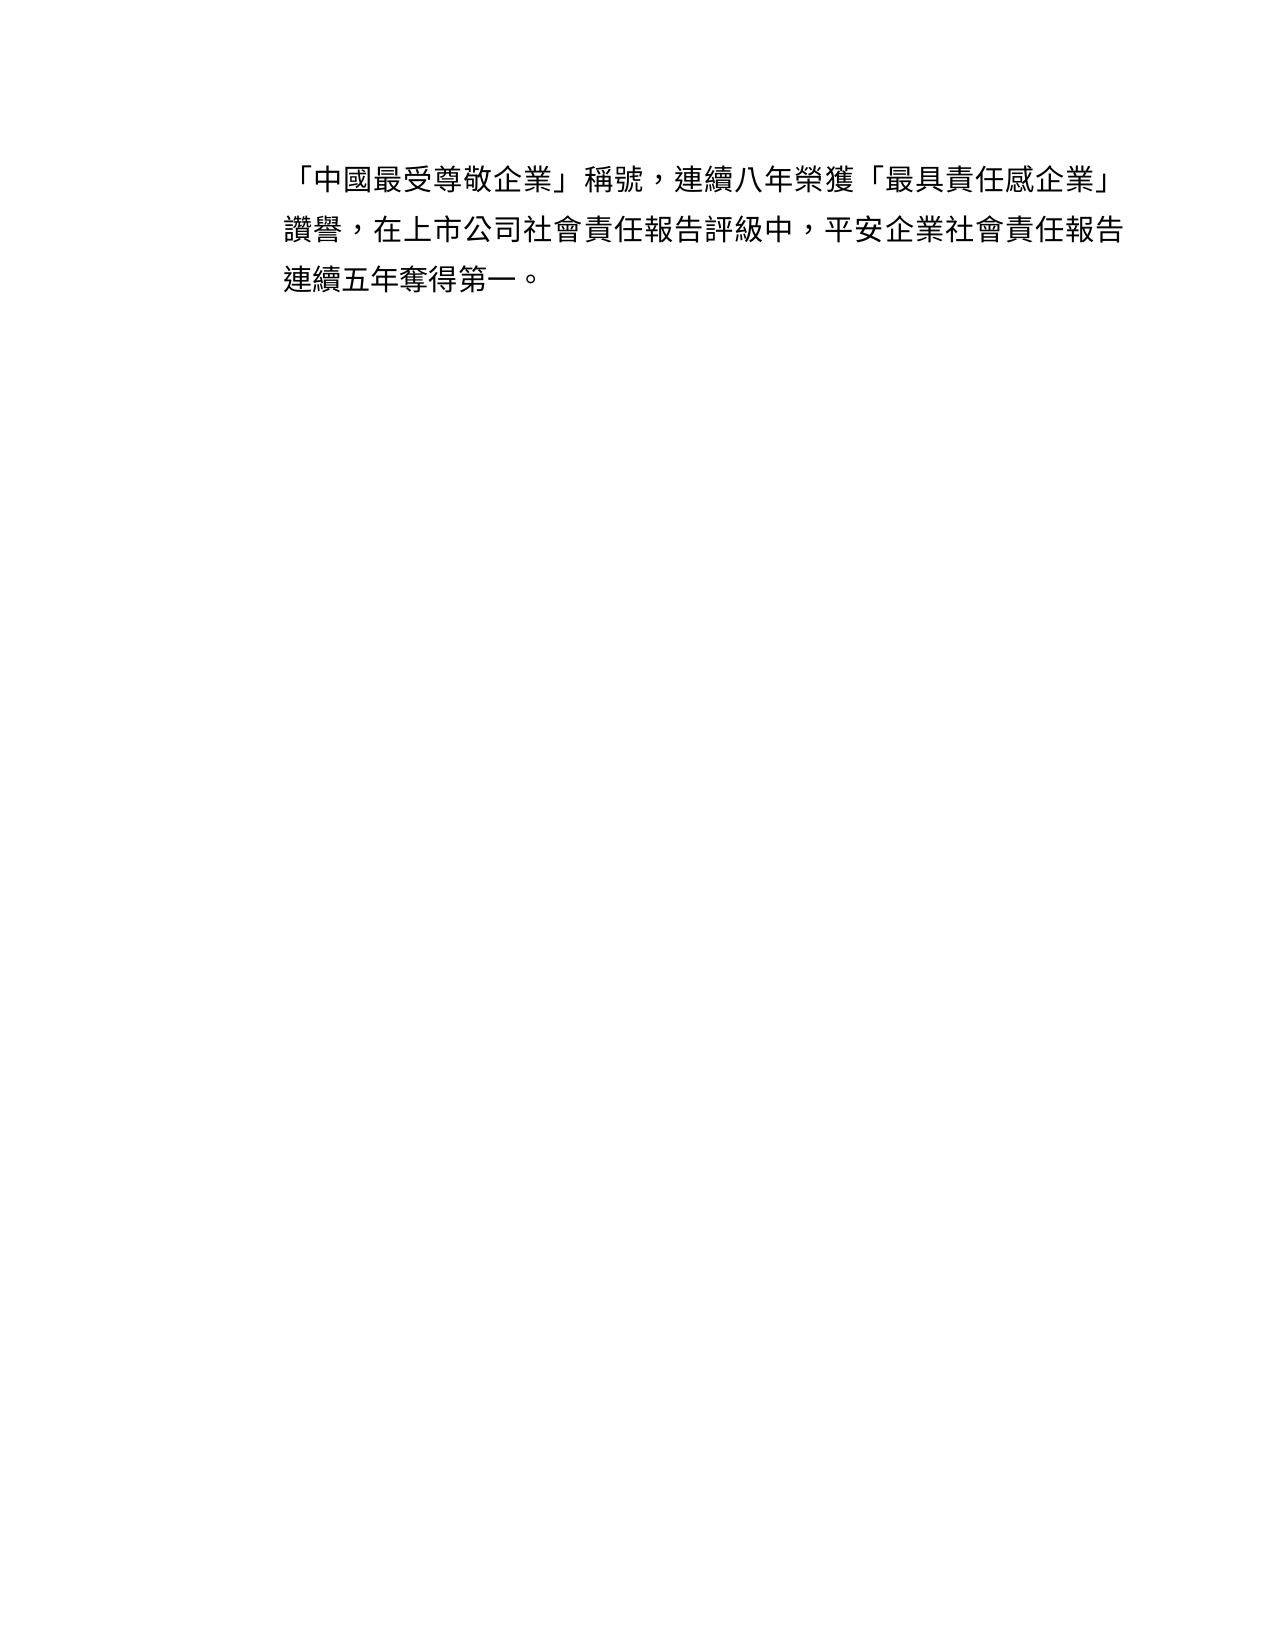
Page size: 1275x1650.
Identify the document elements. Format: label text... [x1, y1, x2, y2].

list 「中國最受尊敬企業」稱號，連續八年榮獲「最具責任感企業」讚譽，在上市公司社會責任報告評級中，平安企業社會責任報告連續五年奪得第一。 [239, 150, 1125, 300]
